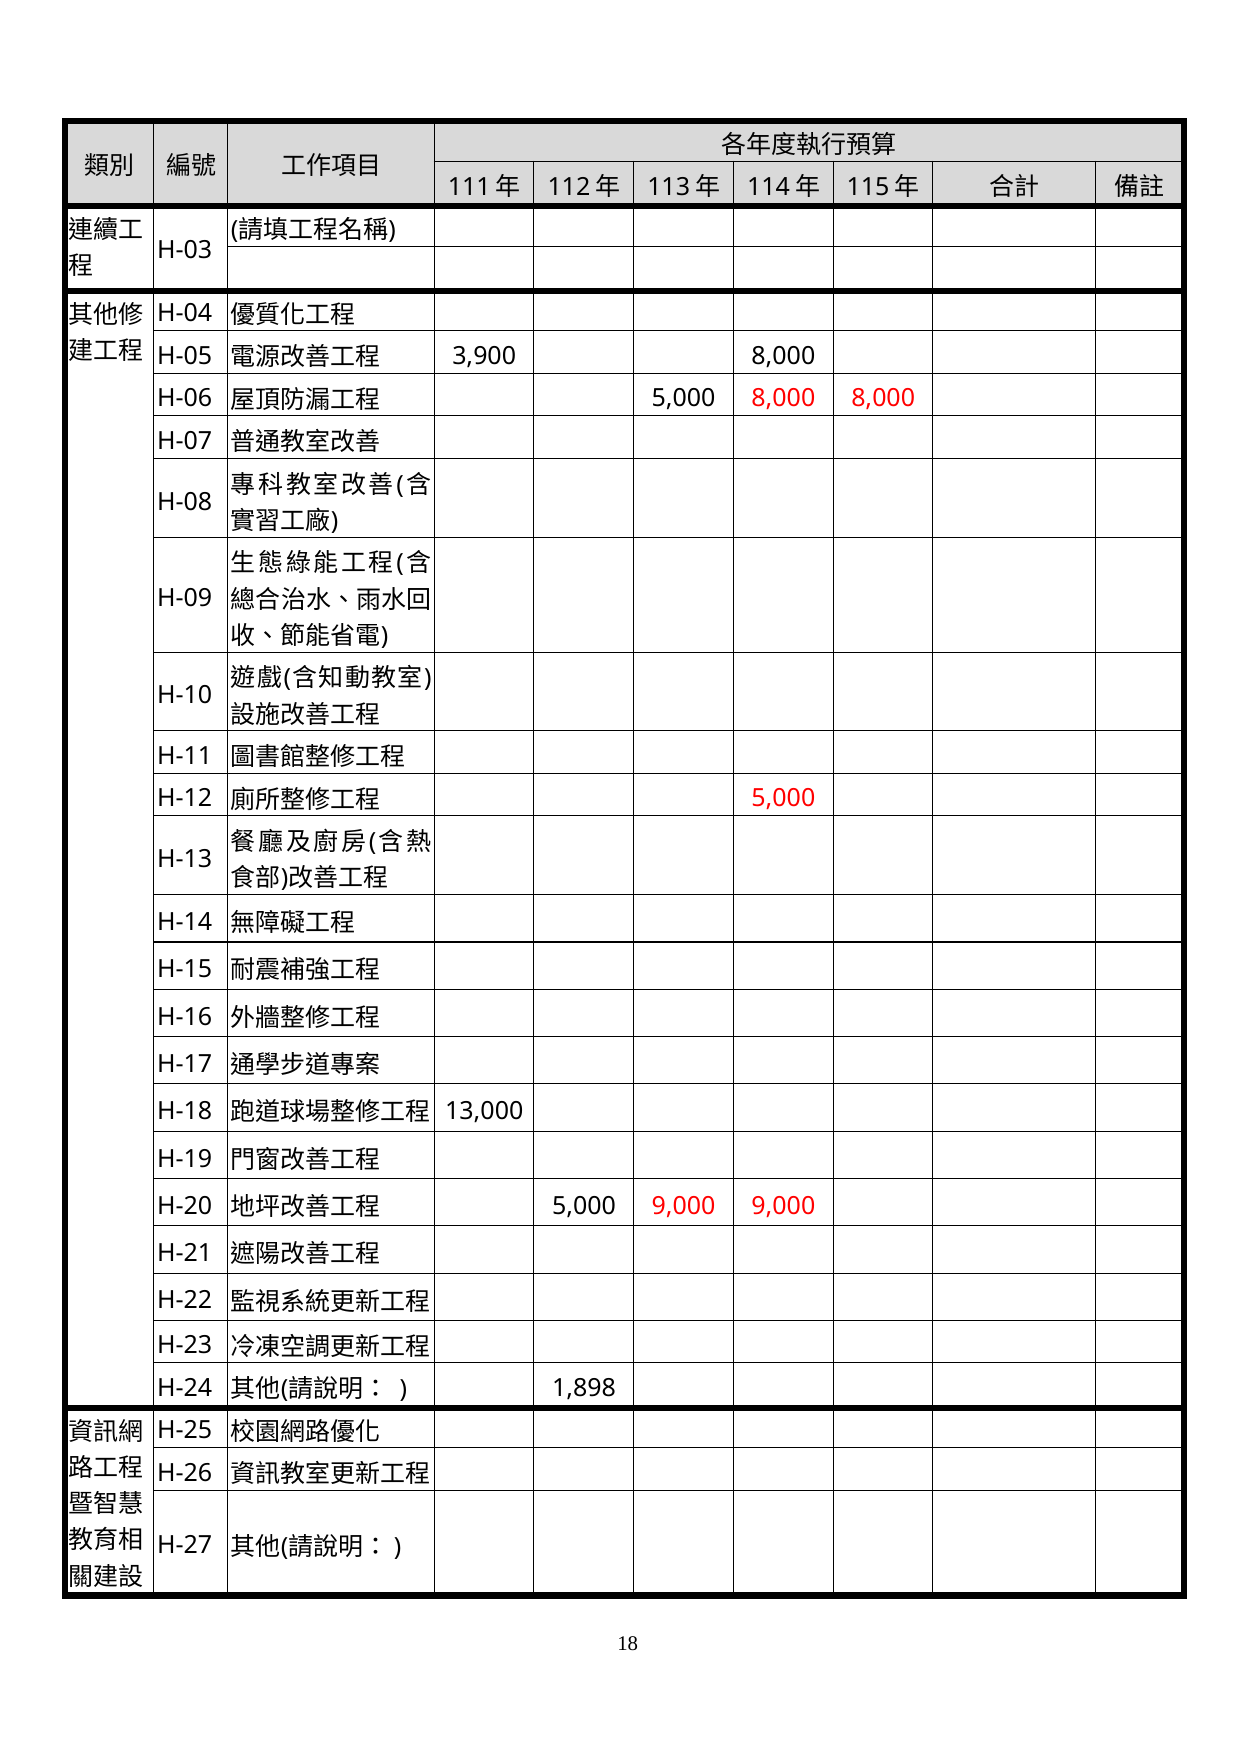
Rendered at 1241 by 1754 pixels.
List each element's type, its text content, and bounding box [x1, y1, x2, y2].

table_cell [734, 1491, 833, 1592]
table_cell [435, 374, 533, 415]
table_cell [534, 731, 633, 773]
table_cell 普通教室改善 [228, 416, 434, 458]
table_cell [435, 1321, 533, 1362]
table_cell 遊戲(含知動教室)設施改善工程 [228, 653, 434, 730]
table_cell H-25 [154, 1411, 227, 1447]
table_cell [534, 247, 633, 288]
table_cell [1096, 538, 1181, 652]
table_cell [435, 774, 533, 815]
table_cell 其他修建工程 [68, 294, 153, 1405]
table_cell [933, 990, 1095, 1036]
table_cell [933, 774, 1095, 815]
table_cell [634, 1132, 733, 1178]
table_cell [435, 416, 533, 458]
table_cell 遮陽改善工程 [228, 1226, 434, 1272]
table_cell [734, 895, 833, 941]
table_cell [534, 1132, 633, 1178]
table_cell 專科教室改善(含實習工廠) [228, 459, 434, 537]
table_cell [1096, 1132, 1181, 1178]
table_cell [435, 943, 533, 989]
table_cell [634, 1411, 733, 1447]
table_cell [834, 990, 932, 1036]
table_cell [1096, 653, 1181, 730]
table_cell [435, 1491, 533, 1592]
table_cell [1096, 816, 1181, 894]
table_cell [834, 459, 932, 537]
table_cell [634, 294, 733, 330]
table_cell [534, 943, 633, 989]
table_cell [1096, 895, 1181, 941]
table_cell [834, 1084, 932, 1131]
table_cell 其他(請說明： ) [228, 1363, 434, 1405]
table_cell [634, 816, 733, 894]
table_cell [634, 731, 733, 773]
table_cell [534, 538, 633, 652]
table_cell [933, 731, 1095, 773]
table_cell [634, 990, 733, 1036]
table_cell [534, 331, 633, 373]
table_cell [228, 247, 434, 288]
table_cell 合計 [933, 162, 1095, 203]
table_cell [933, 1179, 1095, 1225]
table_cell 113年 [634, 162, 733, 203]
table_cell [634, 1084, 733, 1131]
table_cell 8,000 [734, 331, 833, 373]
table_cell 屋頂防漏工程 [228, 374, 434, 415]
table_cell [634, 895, 733, 941]
table_cell [534, 1491, 633, 1592]
table_cell H-04 [154, 294, 227, 330]
table_cell [534, 1037, 633, 1083]
table_cell [634, 209, 733, 246]
table_cell [734, 294, 833, 330]
table_cell (請填工程名稱) [228, 209, 434, 246]
table_cell 通學步道專案 [228, 1037, 434, 1083]
table_cell [834, 1363, 932, 1405]
table_cell [1096, 459, 1181, 537]
table_cell [933, 1411, 1095, 1447]
table_cell [534, 653, 633, 730]
table_cell [534, 1084, 633, 1131]
table_cell [933, 1226, 1095, 1272]
table_cell H-07 [154, 416, 227, 458]
table_cell [834, 774, 932, 815]
table_cell 冷凍空調更新工程 [228, 1321, 434, 1362]
table_cell [734, 1132, 833, 1178]
table_cell [435, 1274, 533, 1320]
table_cell [834, 731, 932, 773]
table_cell [834, 416, 932, 458]
table_cell 112年 [534, 162, 633, 203]
table_cell [734, 538, 833, 652]
table_cell H-15 [154, 943, 227, 989]
table_cell 9,000 [734, 1179, 833, 1225]
table_cell [933, 374, 1095, 415]
table_cell [933, 1274, 1095, 1320]
table_cell [933, 816, 1095, 894]
table_cell [634, 1037, 733, 1083]
table_cell [834, 1411, 932, 1447]
table_cell 5,000 [534, 1179, 633, 1225]
table_cell [435, 816, 533, 894]
table_cell [933, 895, 1095, 941]
table_cell [1096, 1448, 1181, 1490]
table_cell [933, 1363, 1095, 1405]
table_cell [435, 459, 533, 537]
table_cell [634, 1363, 733, 1405]
table_cell [435, 1448, 533, 1490]
table_cell 圖書館整修工程 [228, 731, 434, 773]
table_cell 監視系統更新工程 [228, 1274, 434, 1320]
table_cell [534, 416, 633, 458]
table_cell [634, 1448, 733, 1490]
table_cell H-24 [154, 1363, 227, 1405]
table_cell [634, 774, 733, 815]
table_cell [834, 816, 932, 894]
table_cell [435, 653, 533, 730]
table_cell [734, 1448, 833, 1490]
table_cell [933, 209, 1095, 246]
table_cell [834, 943, 932, 989]
table_cell [534, 816, 633, 894]
table_cell [634, 1491, 733, 1592]
table_cell [1096, 209, 1181, 246]
table_cell 餐廳及廚房(含熱食部)改善工程 [228, 816, 434, 894]
table_cell [634, 331, 733, 373]
table_cell [435, 538, 533, 652]
table_header 工作項目 [228, 124, 434, 203]
table_cell [534, 1411, 633, 1447]
table_cell H-26 [154, 1448, 227, 1490]
table_cell [933, 294, 1095, 330]
table_cell [435, 1132, 533, 1178]
table_cell H-21 [154, 1226, 227, 1272]
table_cell [1096, 1274, 1181, 1320]
table_cell [435, 1226, 533, 1272]
table_cell [834, 538, 932, 652]
table_cell 校園網路優化 [228, 1411, 434, 1447]
table_cell [634, 653, 733, 730]
table_cell [1096, 990, 1181, 1036]
table_cell 3,900 [435, 331, 533, 373]
table_cell [1096, 731, 1181, 773]
table_cell [634, 459, 733, 537]
table_cell [834, 1132, 932, 1178]
table_cell [435, 731, 533, 773]
table_cell 9,000 [634, 1179, 733, 1225]
table_cell 1,898 [534, 1363, 633, 1405]
table_cell 8,000 [734, 374, 833, 415]
table_cell [634, 247, 733, 288]
table_cell H-27 [154, 1491, 227, 1592]
table_cell [834, 294, 932, 330]
table_cell [634, 1321, 733, 1362]
table_cell [435, 247, 533, 288]
table_cell [634, 1226, 733, 1272]
table_cell [734, 1037, 833, 1083]
table_cell [734, 731, 833, 773]
table_cell 其他(請說明： ) [228, 1491, 434, 1592]
table_cell H-22 [154, 1274, 227, 1320]
table_cell [834, 1321, 932, 1362]
table_cell 連續工程 [68, 209, 153, 288]
table_cell [1096, 1037, 1181, 1083]
table_cell H-20 [154, 1179, 227, 1225]
table_cell 優質化工程 [228, 294, 434, 330]
table_cell H-08 [154, 459, 227, 537]
table_cell [734, 1084, 833, 1131]
table_cell [534, 774, 633, 815]
table_cell [1096, 1363, 1181, 1405]
table_cell [734, 990, 833, 1036]
table_cell [933, 1448, 1095, 1490]
table_cell 外牆整修工程 [228, 990, 434, 1036]
table_cell [1096, 774, 1181, 815]
table_cell [435, 1411, 533, 1447]
table_cell [734, 816, 833, 894]
table_cell 5,000 [634, 374, 733, 415]
table_cell [435, 990, 533, 1036]
table_cell [435, 209, 533, 246]
table_cell [734, 653, 833, 730]
table_cell H-03 [154, 209, 227, 288]
table_cell [1096, 1084, 1181, 1131]
table_cell H-19 [154, 1132, 227, 1178]
table_cell [1096, 331, 1181, 373]
table_cell [534, 1448, 633, 1490]
table_cell [734, 416, 833, 458]
table_cell [834, 209, 932, 246]
table_cell 門窗改善工程 [228, 1132, 434, 1178]
table_cell H-18 [154, 1084, 227, 1131]
table_cell [534, 1226, 633, 1272]
table_cell [933, 416, 1095, 458]
table_cell [834, 247, 932, 288]
table_cell [1096, 247, 1181, 288]
table_cell [1096, 1226, 1181, 1272]
table_cell 115年 [834, 162, 932, 203]
table_cell [435, 1037, 533, 1083]
table_cell [734, 1363, 833, 1405]
table_cell [634, 538, 733, 652]
table_cell 生態綠能工程(含總合治水、雨水回收、節能省電) [228, 538, 434, 652]
table_cell [933, 1037, 1095, 1083]
table_cell [435, 1363, 533, 1405]
table_cell [933, 459, 1095, 537]
table_cell [534, 895, 633, 941]
table_cell H-10 [154, 653, 227, 730]
table_cell [1096, 1491, 1181, 1592]
table_cell H-05 [154, 331, 227, 373]
table_cell [834, 1448, 932, 1490]
table_cell [734, 209, 833, 246]
table_cell [634, 416, 733, 458]
table_cell [435, 294, 533, 330]
table_cell [933, 1321, 1095, 1362]
table_cell [1096, 943, 1181, 989]
table_cell [834, 1037, 932, 1083]
table_cell [534, 990, 633, 1036]
table_cell [933, 1491, 1095, 1592]
table_cell [834, 653, 932, 730]
table_cell 13,000 [435, 1084, 533, 1131]
table_cell [834, 895, 932, 941]
table_header 各年度執行預算 [435, 124, 1181, 161]
table_cell H-13 [154, 816, 227, 894]
table_cell H-17 [154, 1037, 227, 1083]
table_cell 電源改善工程 [228, 331, 434, 373]
table_cell [933, 943, 1095, 989]
table_cell [1096, 1179, 1181, 1225]
table_cell [534, 1321, 633, 1362]
table_cell H-12 [154, 774, 227, 815]
table_cell [1096, 416, 1181, 458]
table_cell H-16 [154, 990, 227, 1036]
table_cell H-23 [154, 1321, 227, 1362]
table_cell [933, 331, 1095, 373]
table_cell [734, 1321, 833, 1362]
table_cell [534, 1274, 633, 1320]
table_cell 111年 [435, 162, 533, 203]
table_cell 無障礙工程 [228, 895, 434, 941]
table_cell [1096, 1321, 1181, 1362]
table_cell H-09 [154, 538, 227, 652]
table_cell [933, 1084, 1095, 1131]
table_header 類別 [68, 124, 153, 203]
table_cell [534, 209, 633, 246]
table_cell [734, 247, 833, 288]
table_cell [734, 943, 833, 989]
table_cell 地坪改善工程 [228, 1179, 434, 1225]
table_cell H-14 [154, 895, 227, 941]
table_cell 耐震補強工程 [228, 943, 434, 989]
table_cell [1096, 374, 1181, 415]
table_cell 8,000 [834, 374, 932, 415]
table_cell H-06 [154, 374, 227, 415]
table_cell 備註 [1096, 162, 1181, 203]
table_cell [1096, 1411, 1181, 1447]
table_cell [734, 1411, 833, 1447]
table_cell 廁所整修工程 [228, 774, 434, 815]
table_cell [834, 1226, 932, 1272]
table_cell [834, 1179, 932, 1225]
table_cell [834, 1491, 932, 1592]
table_cell [435, 895, 533, 941]
table_cell [834, 1274, 932, 1320]
table_cell H-11 [154, 731, 227, 773]
table_cell 114年 [734, 162, 833, 203]
table_cell [933, 247, 1095, 288]
table_cell [534, 374, 633, 415]
table_cell [933, 653, 1095, 730]
table_cell [734, 1274, 833, 1320]
table_cell [435, 1179, 533, 1225]
table_cell [933, 1132, 1095, 1178]
table_cell [734, 1226, 833, 1272]
table_cell [834, 331, 932, 373]
table_cell [634, 943, 733, 989]
table_cell [534, 459, 633, 537]
table_cell [734, 459, 833, 537]
table_cell 資訊網路工程暨智慧教育相關建設 [68, 1411, 153, 1592]
table_cell [933, 538, 1095, 652]
table_cell [1096, 294, 1181, 330]
table_header 編號 [154, 124, 227, 203]
table_cell 5,000 [734, 774, 833, 815]
table_cell 跑道球場整修工程 [228, 1084, 434, 1131]
table_cell [534, 294, 633, 330]
table_cell [634, 1274, 733, 1320]
table_cell 資訊教室更新工程 [228, 1448, 434, 1490]
